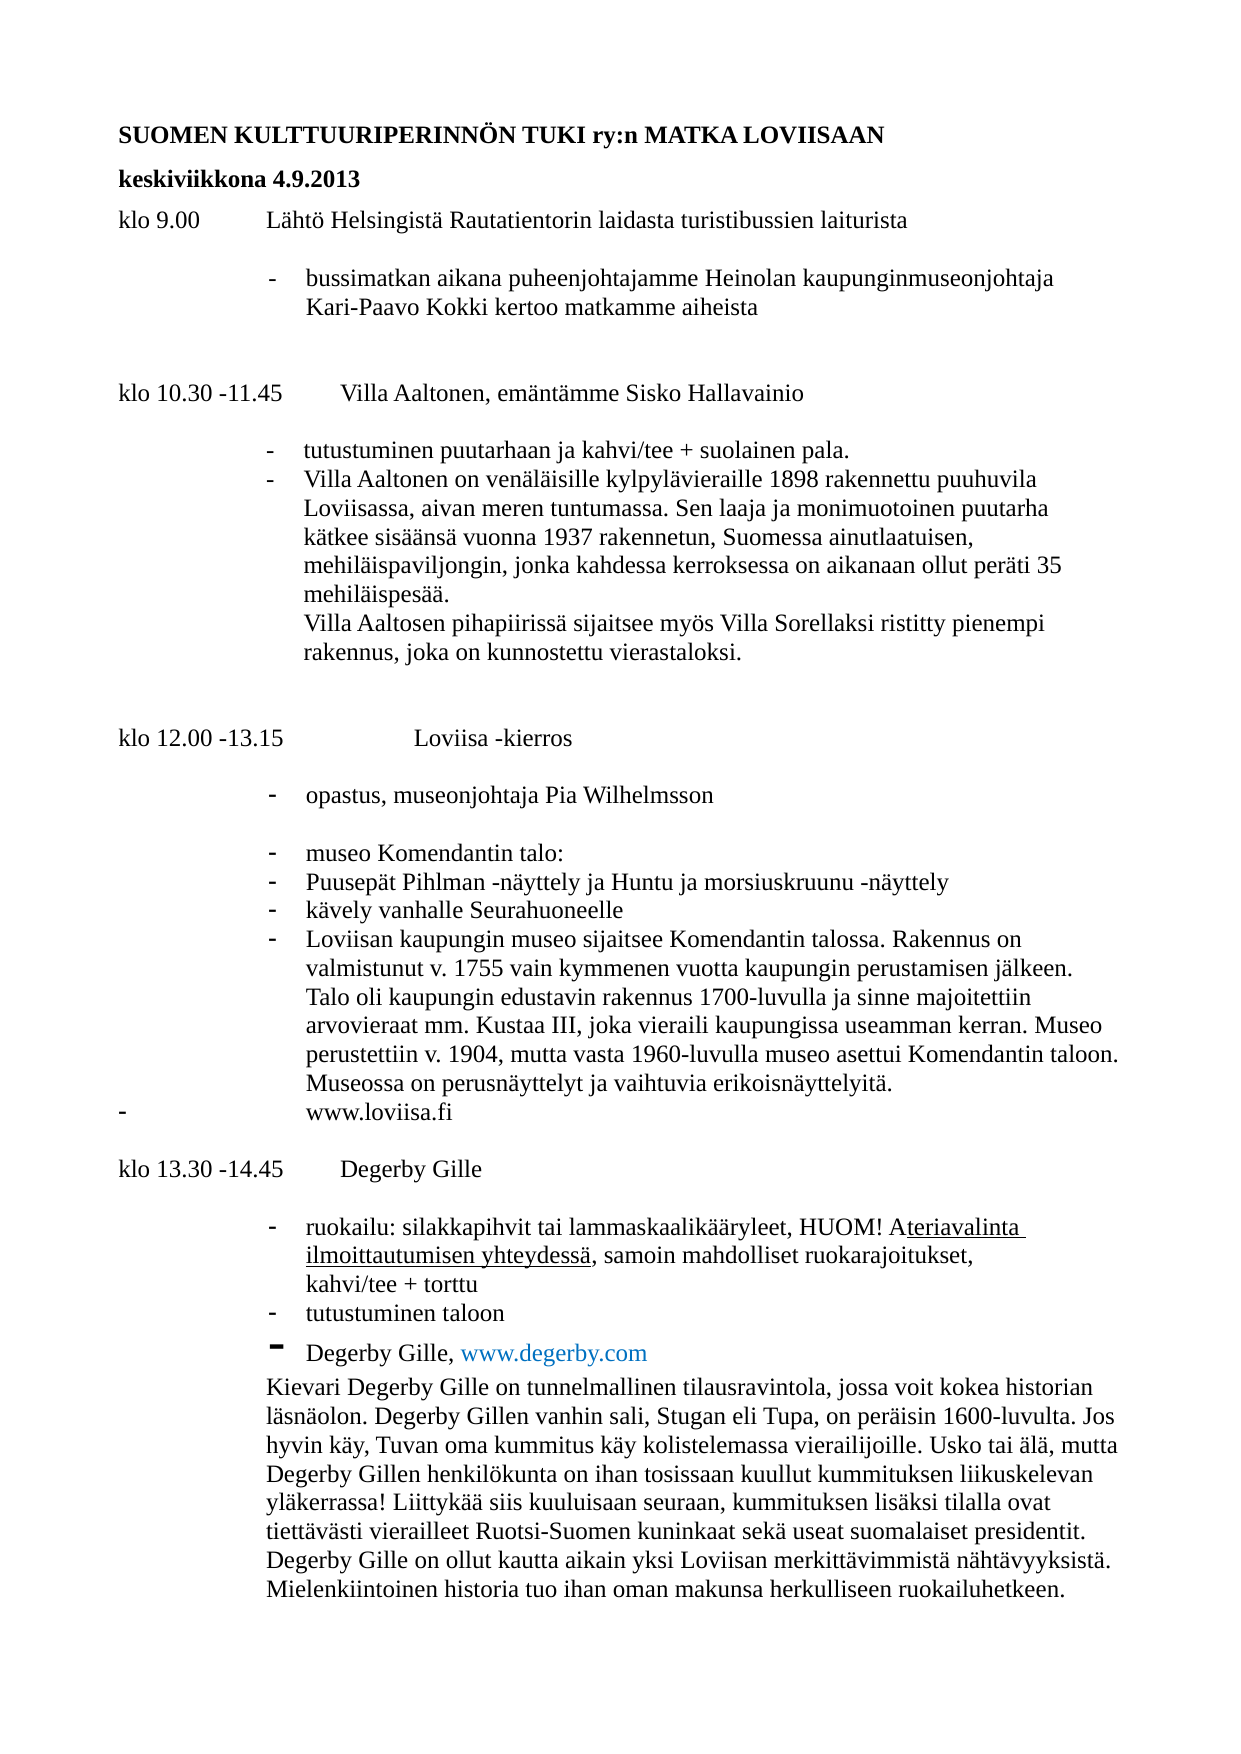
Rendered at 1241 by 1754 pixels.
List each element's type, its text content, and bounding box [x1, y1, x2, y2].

list tutustuminen taloon [268, 1298, 1122, 1327]
text Kievari Degerby Gille on tunnelmallinen tilausravintola, jossa voit kokea historian läsnäolon. Degerby Gillen vanhin sali, Stugan eli Tupa, on peräisin 1600-luvulta. Jos hyvin käy, Tuvan oma kummitus käy kolistelemassa vierailijoille. Usko tai älä, mutta Degerby Gillen henkilökunta on ihan tosissaan kuullut kummituksen liikuskelevan yläkerrassa! Liittykää siis kuuluisaan seuraan, kummituksen lisäksi tilalla ovat tiettävästi vierailleet Ruotsi-Suomen kuninkaat sekä useat suomalaiset presidentit. Degerby Gille on ollut kautta aikain yksi Loviisan merkittävimmistä nähtävyyksistä. Mielenkiintoinen historia tuo ihan oman makunsa herkulliseen ruokailuhetkeen. [118, 1372, 1122, 1602]
subtitle Degerby Gille, www.degerby.com [268, 1327, 1122, 1372]
list www.loviisa.fi [118, 1097, 945, 1126]
list Villa Aaltonen on venäläisille kylpylävieraille 1898 rakennettu puuhuvila Loviisassa, aivan meren tuntumassa. Sen laaja ja monimuotoinen puutarha kätkee sisäänsä vuonna 1937 rakennetun, Suomessa ainutlaatuisen, mehiläispaviljongin, jonka kahdessa kerroksessa on aikanaan ollut peräti 35 mehiläispesää. Villa Aaltosen pihapiirissä sijaitsee myös Villa Sorellaksi ristitty pienempi rakennus, joka on kunnostettu vierastaloksi. [266, 464, 1122, 666]
list bussimatkan aikana puheenjohtajamme Heinolan kaupunginmuseonjohtaja [268, 263, 1122, 292]
list opastus, museonjohtaja Pia Wilhelmsson [268, 781, 1122, 809]
text keskiviikkona 4.9.2013 [118, 162, 1122, 193]
text klo 12.00 -13.15 Loviisa -kierros [118, 723, 1122, 752]
list museo Komendantin talo: [268, 838, 1122, 867]
text SUOMEN KULTTUURIPERINNÖN TUKI ry:n MATKA LOVIISAAN [118, 118, 1122, 149]
list tutustuminen puutarhaan ja kahvi/tee + suolainen pala. [266, 436, 1122, 464]
list kävely vanhalle Seurahuoneelle [268, 896, 1122, 924]
list ruokailu: silakkapihvit tai lammaskaalikääryleet, HUOM! Ateriavalinta ilmoittautumisen yhteydessä, samoin mahdolliset ruokarajoitukset, [268, 1212, 1122, 1269]
text Kari-Paavo Kokki kertoo matkamme aiheista [306, 292, 1122, 321]
text klo 10.30 -11.45 Villa Aaltonen, emäntämme Sisko Hallavainio [118, 378, 1122, 407]
list Loviisan kaupungin museo sijaitsee Komendantin talossa. Rakennus on valmistunut v. 1755 vain kymmenen vuotta kaupungin perustamisen jälkeen. Talo oli kaupungin edustavin rakennus 1700-luvulla ja sinne majoitettiin arvovieraat mm. Kustaa III, joka vieraili kaupungissa useamman kerran. Museo perustettiin v. 1904, mutta vasta 1960-luvulla museo asettui Komendantin taloon. Museossa on perusnäyttelyt ja vaihtuvia erikoisnäyttelyitä. [268, 924, 1122, 1097]
list Puusepät Pihlman -näyttely ja Huntu ja morsiuskruunu -näyttely [268, 867, 1122, 896]
text kahvi/tee + torttu [306, 1269, 1122, 1298]
text klo 13.30 -14.45 Degerby Gille [118, 1154, 1122, 1183]
text klo 9.00 Lähtö Helsingistä Rautatientorin laidasta turistibussien laiturista [118, 206, 1122, 234]
